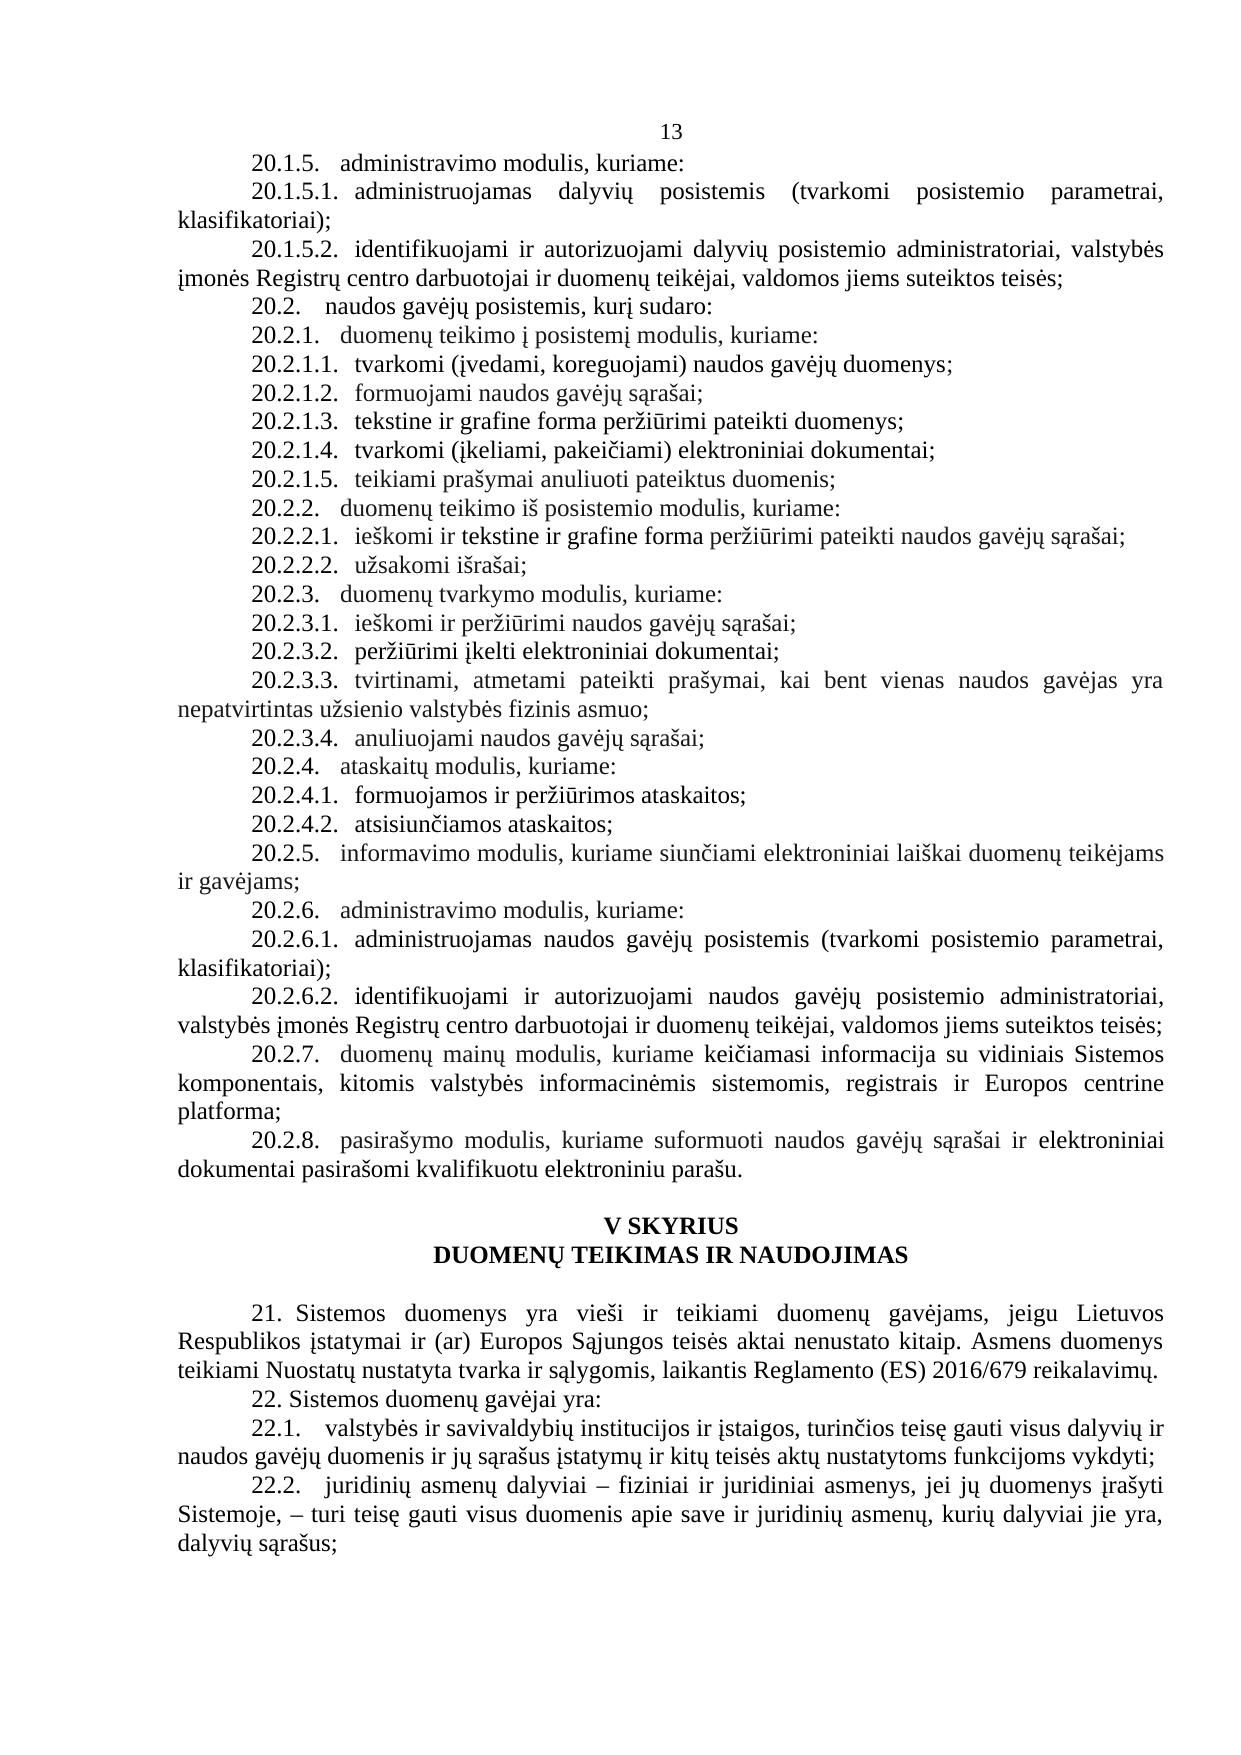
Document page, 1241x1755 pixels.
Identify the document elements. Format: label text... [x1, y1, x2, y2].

text 20.2.1.1. tvarkomi (įvedami, koreguojami) naudos gavėjų duomenys; [177, 349, 1165, 378]
text 20.2.4.2. atsisiunčiamos ataskaitos; [177, 809, 1165, 838]
text 20.2.2.1. ieškomi ir tekstine ir grafine forma peržiūrimi pateikti naudos gavėjų sąrašai; [177, 521, 1165, 550]
text 20.2.1.5. teikiami prašymai anuliuoti pateiktus duomenis; [177, 464, 1165, 493]
text 20.2.4.1. formuojamos ir peržiūrimos ataskaitos; [177, 780, 1165, 809]
text 20.2.6.2. identifikuojami ir autorizuojami naudos gavėjų posistemio administratoriai, valstybės įmonės Registrų centro darbuotojai ir duomenų teikėjai, valdomos jiems suteiktos teisės; [177, 981, 1165, 1039]
text 20.2.3.1. ieškomi ir peržiūrimi naudos gavėjų sąrašai; [177, 608, 1165, 636]
text 22. Sistemos duomenų gavėjai yra: [251, 1384, 1165, 1413]
text DUOMENŲ TEIKIMAS IR NAUDOJIMAS [177, 1240, 1165, 1269]
text 20.2.1.3. tekstine ir grafine forma peržiūrimi pateikti duomenys; [177, 406, 1165, 435]
text 20.2.4. ataskaitų modulis, kuriame: [177, 751, 1165, 780]
text 21. Sistemos duomenys yra vieši ir teikiami duomenų gavėjams, jeigu Lietuvos Respublikos įstatymai ir (ar) Europos Sąjungos teisės aktai nenustato kitaip. Asmens duomenys teikiami Nuostatų nustatyta tvarka ir sąlygomis, laikantis Reglamento (ES) 2016/679 reikalavimų. [177, 1298, 1165, 1384]
text 20.2.1.4. tvarkomi (įkeliami, pakeičiami) elektroniniai dokumentai; [177, 435, 1165, 464]
text 20.1.5.2. identifikuojami ir autorizuojami dalyvių posistemio administratoriai, valstybės įmonės Registrų centro darbuotojai ir duomenų teikėjai, valdomos jiems suteiktos teisės; [177, 234, 1165, 291]
text 20.2.2. duomenų teikimo iš posistemio modulis, kuriame: [177, 493, 1165, 521]
text 20.2.3.4. anuliuojami naudos gavėjų sąrašai; [177, 723, 1165, 751]
text 20.1.5. administravimo modulis, kuriame: [177, 148, 1165, 176]
text 20.2.6.1. administruojamas naudos gavėjų posistemis (tvarkomi posistemio parametrai, klasifikatoriai); [177, 924, 1165, 981]
text 20.1.5.1. administruojamas dalyvių posistemis (tvarkomi posistemio parametrai, klasifikatoriai); [177, 176, 1165, 234]
text 20.2.1.2. formuojami naudos gavėjų sąrašai; [177, 378, 1165, 406]
text 20.2.3.2. peržiūrimi įkelti elektroniniai dokumentai; [177, 636, 1165, 665]
text 20.2.2.2. užsakomi išrašai; [177, 550, 1165, 579]
text 20.2.1. duomenų teikimo į posistemį modulis, kuriame: [177, 320, 1165, 349]
text 20.2. naudos gavėjų posistemis, kurį sudaro: [177, 291, 1165, 320]
text 20.2.7. duomenų mainų modulis, kuriame keičiamasi informacija su vidiniais Sistemos komponentais, kitomis valstybės informacinėmis sistemomis, registrais ir Europos centrine platforma; [177, 1039, 1165, 1125]
text V SKYRIUS [177, 1211, 1165, 1240]
text 20.2.8. pasirašymo modulis, kuriame suformuoti naudos gavėjų sąrašai ir elektroniniai dokumentai pasirašomi kvalifikuotu elektroniniu parašu. [177, 1125, 1165, 1183]
text 20.2.6. administravimo modulis, kuriame: [177, 895, 1165, 924]
text 22.1. valstybės ir savivaldybių institucijos ir įstaigos, turinčios teisę gauti visus dalyvių ir naudos gavėjų duomenis ir jų sąrašus įstatymų ir kitų teisės aktų nustatytoms funkcijoms vykdyti; [177, 1413, 1165, 1470]
text 20.2.3. duomenų tvarkymo modulis, kuriame: [177, 579, 1165, 608]
text 20.2.3.3. tvirtinami, atmetami pateikti prašymai, kai bent vienas naudos gavėjas yra nepatvirtintas užsienio valstybės fizinis asmuo; [177, 665, 1165, 723]
text 20.2.5. informavimo modulis, kuriame siunčiami elektroniniai laiškai duomenų teikėjams ir gavėjams; [177, 838, 1165, 895]
text 22.2. juridinių asmenų dalyviai – fiziniai ir juridiniai asmenys, jei jų duomenys įrašyti Sistemoje, – turi teisę gauti visus duomenis apie save ir juridinių asmenų, kurių dalyviai jie yra, dalyvių sąrašus; [177, 1470, 1165, 1556]
